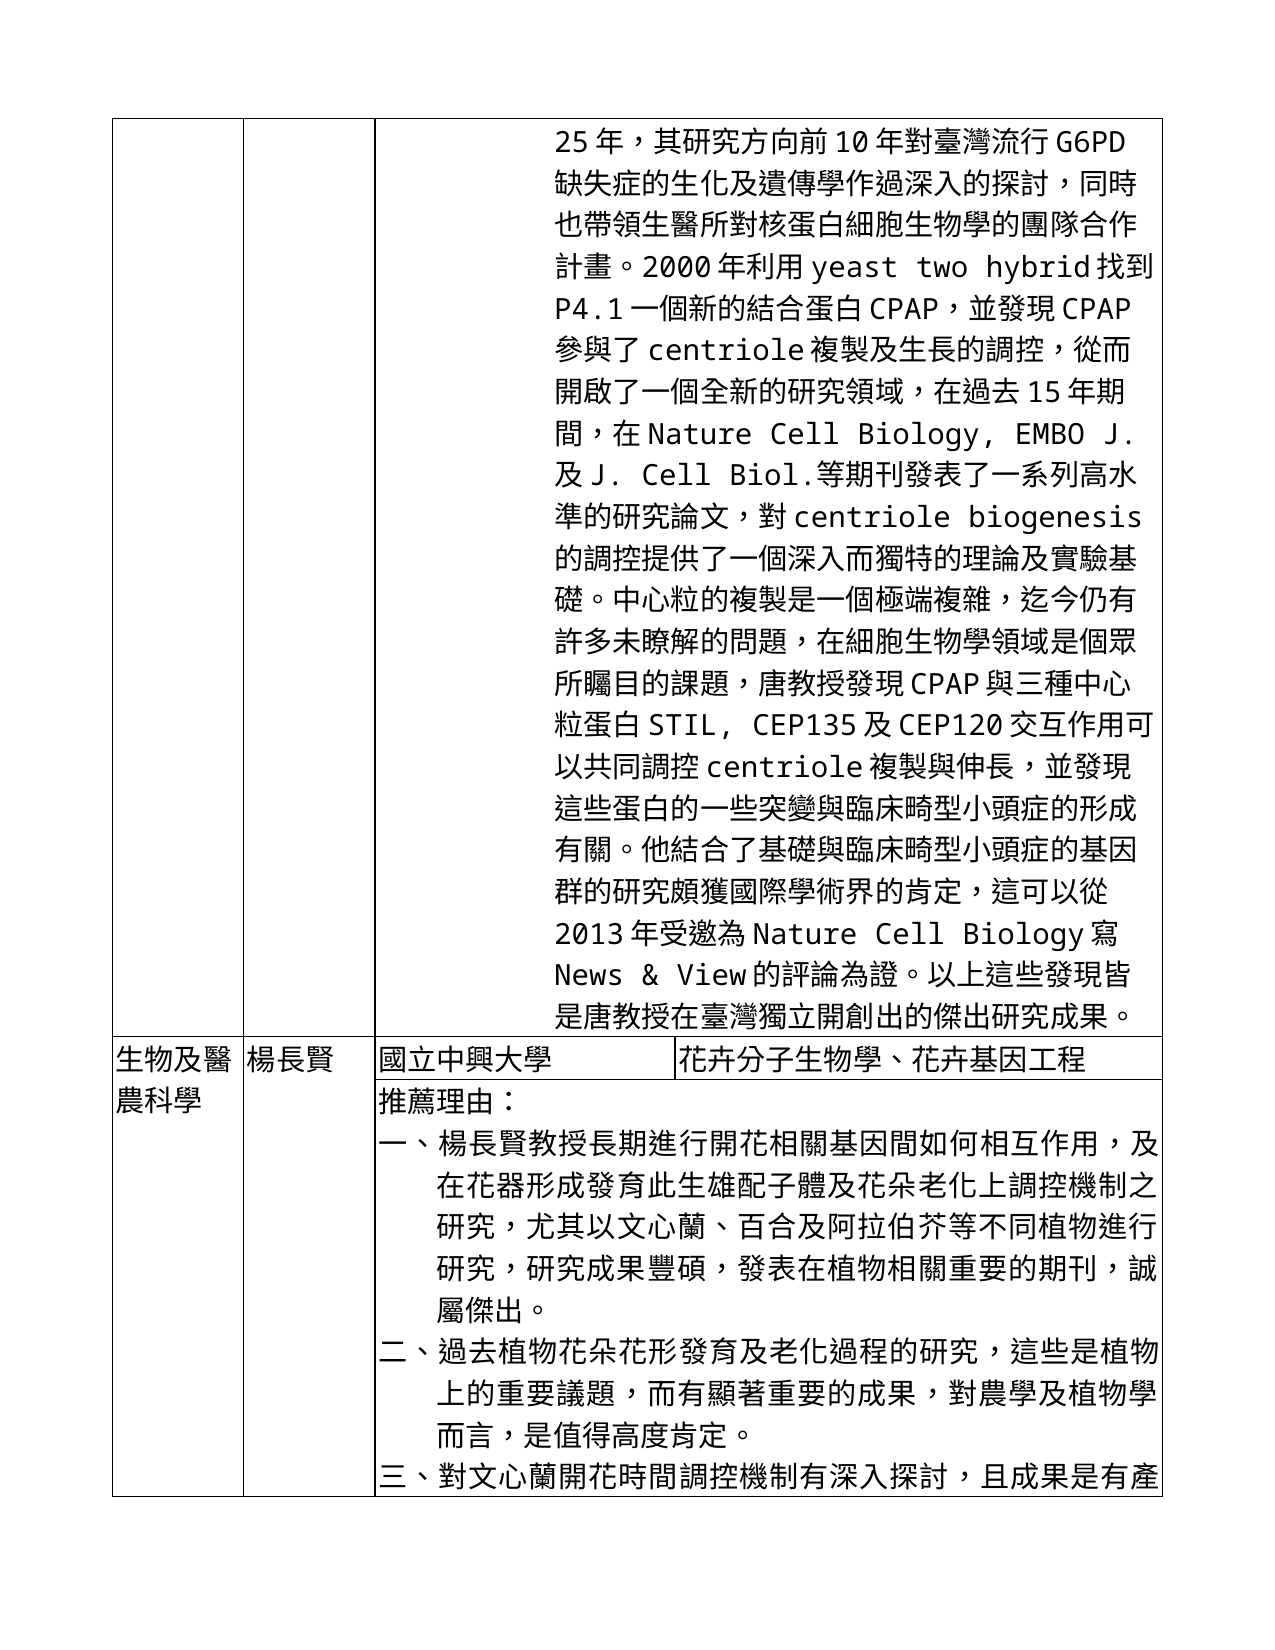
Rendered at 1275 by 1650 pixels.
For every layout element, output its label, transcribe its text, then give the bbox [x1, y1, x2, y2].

table_cell 國立中興大學 [376, 1037, 674, 1078]
table_cell 花卉分子生物學、花卉基因工程 [676, 1037, 1162, 1078]
table_cell [244, 119, 374, 1036]
table_cell 楊長賢 [244, 1037, 374, 1496]
table_cell [113, 119, 243, 1036]
table_cell 25年，其研究方向前10年對臺灣流行G6PD缺失症的生化及遺傳學作過深入的探討，同時也帶領生醫所對核蛋白細胞生物學的團隊合作計畫。2000年利用yeast two hybrid找到P4.1一個新的結合蛋白CPAP，並發現CPAP參與了centriole複製及生長的調控，從而開啟了一個全新的研究領域，在過去15年期間，在Nature Cell Biology, EMBO J.及J. Cell Biol.等期刊發表了一系列高水準的研究論文，對centriole biogenesis的調控提供了一個深入而獨特的理論及實驗基礎。中心粒的複製是一個極端複雜，迄今仍有許多未瞭解的問題，在細胞生物學領域是個眾所矚目的課題，唐教授發現CPAP與三種中心粒蛋白STIL, CEP135及CEP120交互作用可以共同調控centriole複製與伸長，並發現這些蛋白的一些突變與臨床畸型小頭症的形成有關。他結合了基礎與臨床畸型小頭症的基因群的研究頗獲國際學術界的肯定，這可以從2013年受邀為Nature Cell Biology寫News & View的評論為證。以上這些發現皆是唐教授在臺灣獨立開創出的傑出研究成果。 [376, 119, 1162, 1036]
table_cell 推薦理由： 一、楊長賢教授長期進行開花相關基因間如何相互作用，及在花器形成發育此生雄配子體及花朵老化上調控機制之研究，尤其以文心蘭、百合及阿拉伯芥等不同植物進行研究，研究成果豐碩，發表在植物相關重要的期刊，誠屬傑出。 二、過去植物花朵花形發育及老化過程的研究，這些是植物上的重要議題，而有顯著重要的成果，對農學及植物學而言，是值得高度肯定。 三、對文心蘭開花時間調控機制有深入探討，且成果是有產 [376, 1080, 1162, 1496]
table_cell 生物及醫農科學 [113, 1037, 243, 1496]
